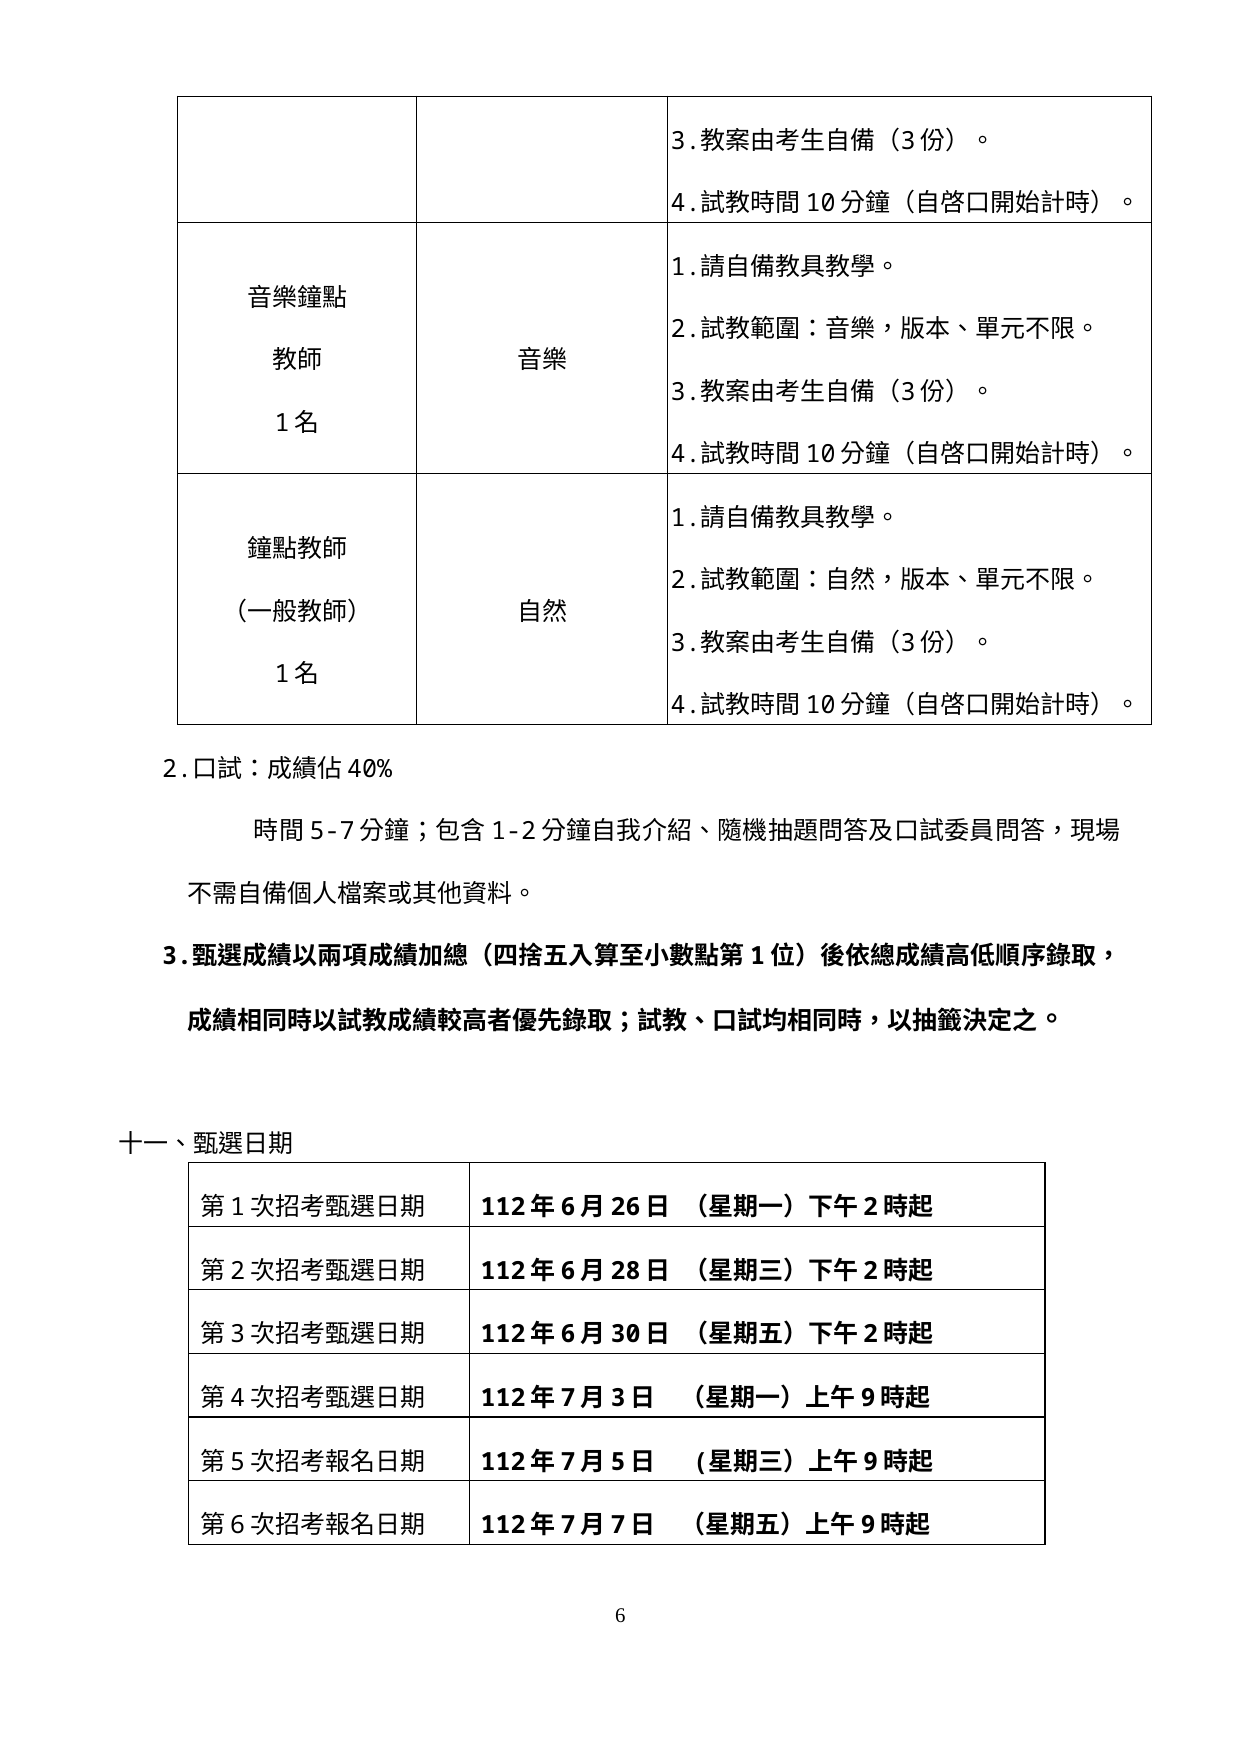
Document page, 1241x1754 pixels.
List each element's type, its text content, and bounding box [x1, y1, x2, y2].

text 十一、甄選日期 [118, 1100, 1122, 1162]
table_header 第1次招考甄選日期 [189, 1163, 469, 1226]
table_header 112年6月26日 （星期一）下午2時起 [470, 1163, 1044, 1226]
table_cell 第3次招考甄選日期 [189, 1290, 469, 1353]
table_cell 1.請自備教具教學。 2.試教範圍：自然，版本、單元不限。 3.教案由考生自備（3份）。 4.試教時間10分鐘（自啓口開始計時）。 [668, 474, 1151, 724]
table_cell 112年7月3日 （星期一）上午9時起 [470, 1354, 1044, 1416]
table_cell 第2次招考甄選日期 [189, 1227, 469, 1289]
text 2.口試：成績佔40% [162, 725, 1122, 787]
table_cell 112年6月30日 （星期五）下午2時起 [470, 1290, 1044, 1353]
text 3.甄選成績以兩項成績加總（四捨五入算至小數點第1位）後依總成績高低順序錄取，成績相同時以試教成績較高者優先錄取；試教、口試均相同時，以抽籤決定之。 [162, 912, 1122, 1037]
table_cell 第4次招考甄選日期 [189, 1354, 469, 1416]
table_cell 112年7月7日 （星期五）上午9時起 [470, 1481, 1044, 1543]
table_cell 3.教案由考生自備（3份）。 4.試教時間10分鐘（自啓口開始計時）。 [668, 97, 1151, 222]
table_cell 自然 [417, 474, 667, 724]
table_cell 鐘點教師 （一般教師） 1名 [178, 474, 416, 724]
table_cell [178, 97, 416, 222]
table_cell [417, 97, 667, 222]
table_cell 第5次招考報名日期 [189, 1418, 469, 1480]
table_cell 1.請自備教具教學。 2.試教範圍：音樂，版本、單元不限。 3.教案由考生自備（3份）。 4.試教時間10分鐘（自啓口開始計時）。 [668, 223, 1151, 473]
text 時間5-7分鐘；包含1-2分鐘自我介紹、隨機抽題問答及口試委員問答，現場不需自備個人檔案或其他資料。 [162, 787, 1122, 912]
table_cell 音樂 [417, 223, 667, 473]
table_cell 112年6月28日 （星期三）下午2時起 [470, 1227, 1044, 1289]
table_cell 第6次招考報名日期 [189, 1481, 469, 1543]
table_cell 音樂鐘點 教師 1名 [178, 223, 416, 473]
table_cell 112年7月5日 (星期三）上午9時起 [470, 1418, 1044, 1480]
